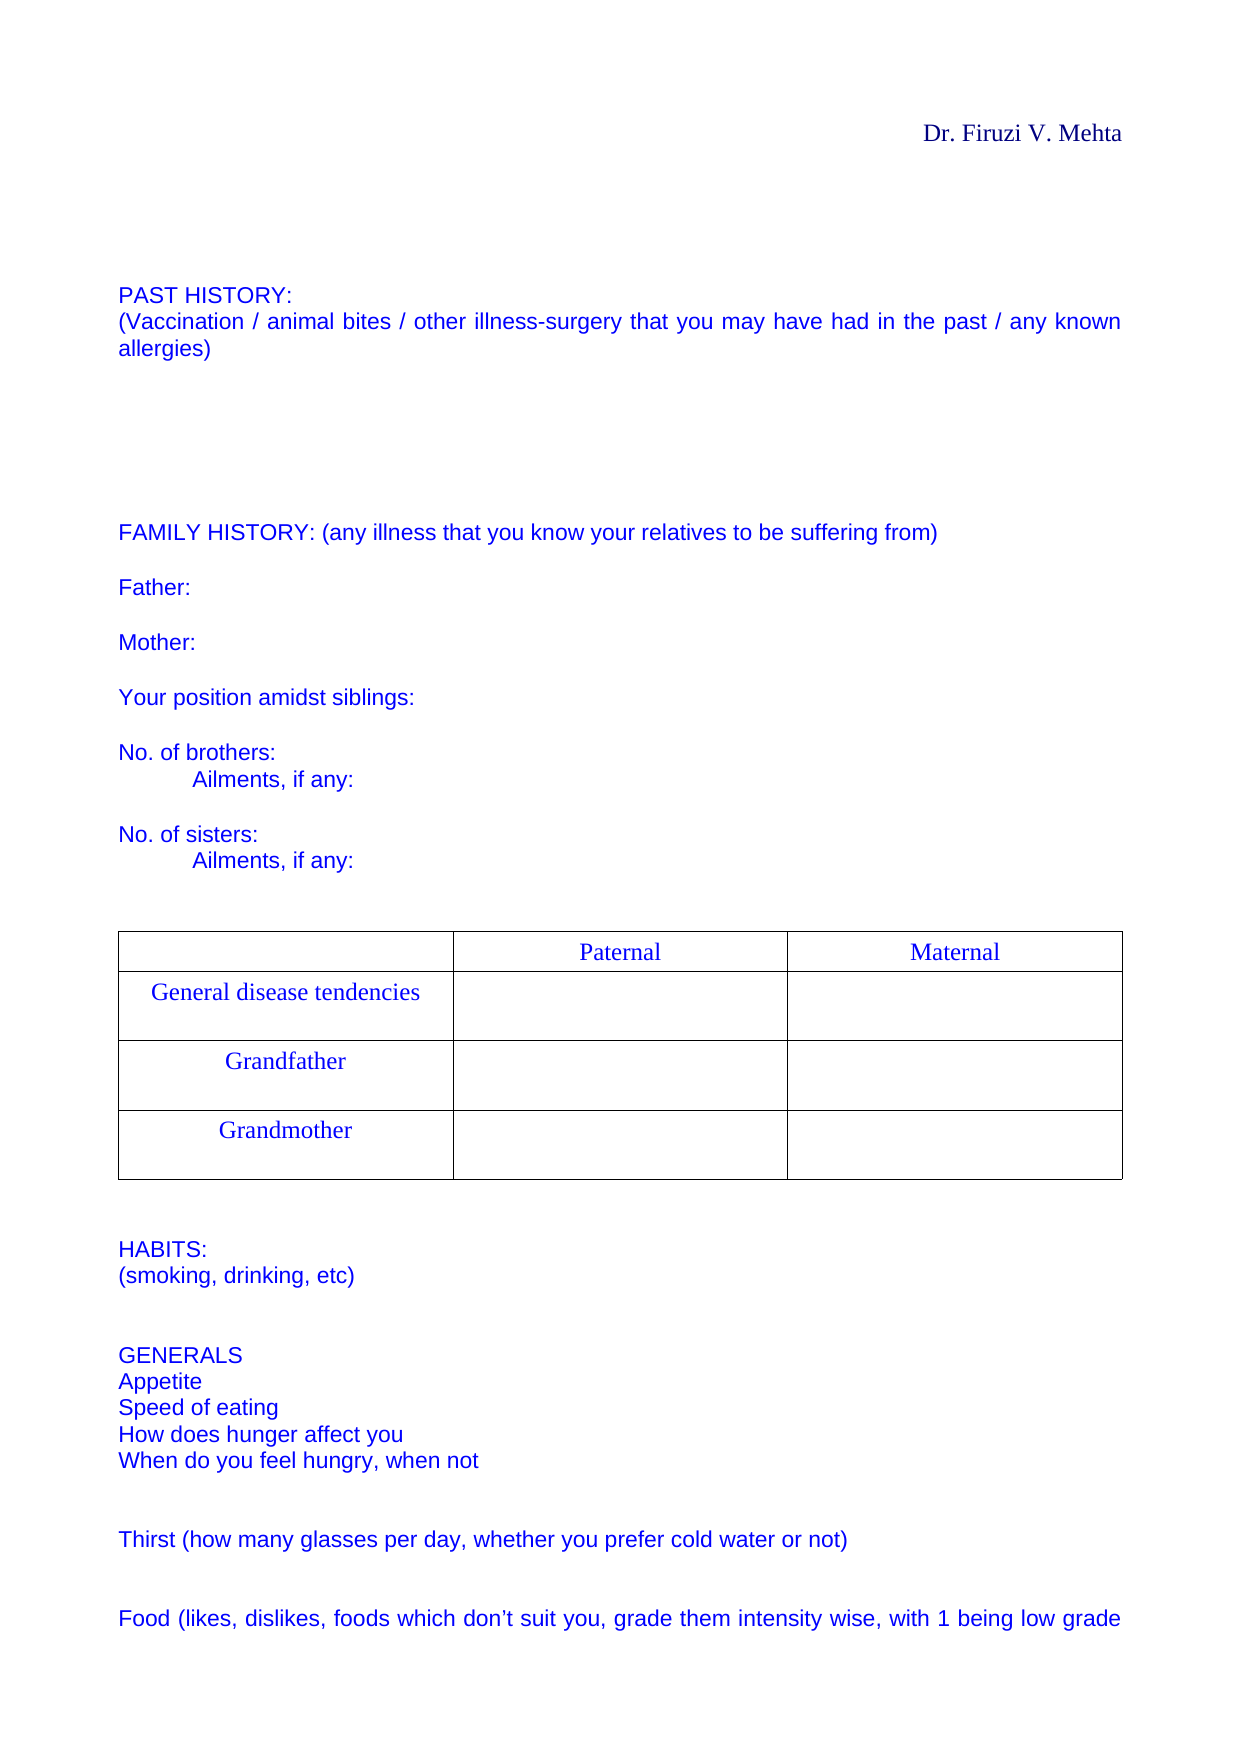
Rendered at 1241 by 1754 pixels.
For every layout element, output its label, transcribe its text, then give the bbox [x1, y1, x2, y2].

text Ailments, if any: [118, 847, 1122, 873]
text FAMILY HISTORY: (any illness that you know your relatives to be suffering from) [118, 519, 1122, 545]
table_cell [454, 1111, 787, 1178]
table_cell Grandfather [119, 1041, 453, 1109]
table_header Maternal [788, 932, 1122, 971]
table_header Paternal [454, 932, 787, 971]
text Food (likes, dislikes, foods which don’t suit you, grade them intensity wise, with 1 being low grade [118, 1605, 1122, 1631]
text PAST HISTORY: [118, 282, 1122, 308]
table_cell [454, 972, 787, 1040]
text Mother: [118, 629, 1122, 656]
table_cell General disease tendencies [119, 972, 453, 1040]
table_cell Grandmother [119, 1111, 453, 1178]
text How does hunger affect you [118, 1421, 1122, 1447]
table_cell [788, 972, 1122, 1040]
text Your position amidst siblings: [118, 684, 1122, 711]
text Thirst (how many glasses per day, whether you prefer cold water or not) [118, 1526, 1122, 1552]
table_cell [788, 1041, 1122, 1109]
table_cell [454, 1041, 787, 1109]
table_cell [788, 1111, 1122, 1178]
text (smoking, drinking, etc) [118, 1262, 1122, 1289]
text HABITS: [118, 1236, 1122, 1262]
text (Vaccination / animal bites / other illness-surgery that you may have had in the past / any known allergies) [118, 308, 1122, 361]
text Ailments, if any: [118, 766, 1122, 792]
text No. of sisters: [118, 821, 1122, 847]
text Speed of eating [118, 1394, 1122, 1421]
text When do you feel hungry, when not [118, 1447, 1122, 1473]
table_header [119, 932, 453, 971]
text GENERALS [118, 1342, 1122, 1368]
text Father: [118, 574, 1122, 600]
text No. of brothers: [118, 739, 1122, 766]
text Appetite [118, 1368, 1122, 1394]
